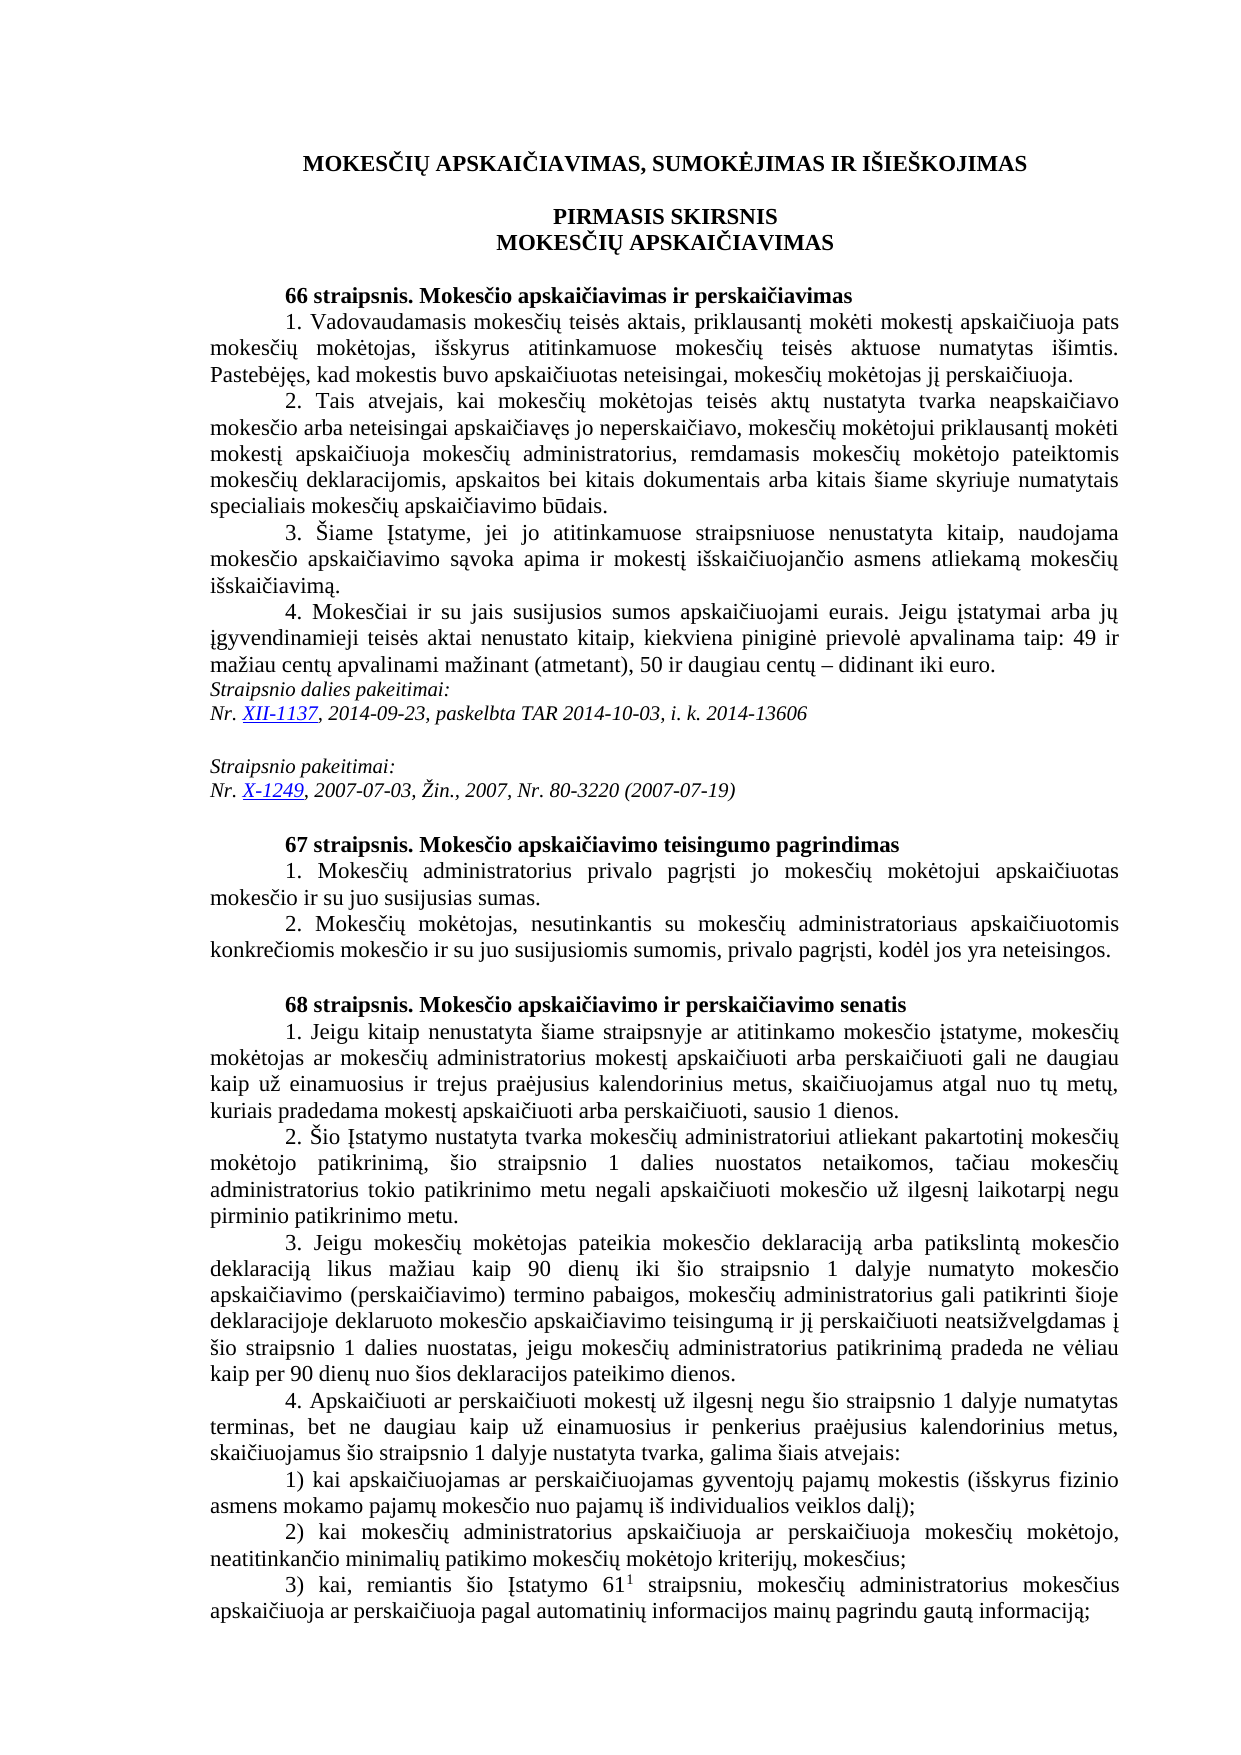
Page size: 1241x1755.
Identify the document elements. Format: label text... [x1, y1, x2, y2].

text Straipsnio pakeitimai: [210, 754, 1120, 778]
text 1) kai apskaičiuojamas ar perskaičiuojamas gyventojų pajamų mokestis (išskyrus fizinio asmens mokamo pajamų mokesčio nuo pajamų iš individualios veiklos dalį); [210, 1466, 1120, 1518]
text 4. Apskaičiuoti ar perskaičiuoti mokestį už ilgesnį negu šio straipsnio 1 dalyje numatytas terminas, bet ne daugiau kaip už einamuosius ir penkerius praėjusius kalendorinius metus, skaičiuojamus šio straipsnio 1 dalyje nustatyta tvarka, galima šiais atvejais: [210, 1387, 1120, 1466]
text 66 straipsnis. Mokesčio apskaičiavimas ir perskaičiavimas [210, 282, 1120, 308]
text MOKESČIŲ APSKAIČIAVIMAS [210, 229, 1120, 255]
text 2. Šio Įstatymo nustatyta tvarka mokesčių administratoriui atliekant pakartotinį mokesčių mokėtojo patikrinimą, šio straipsnio 1 dalies nuostatos netaikomos, tačiau mokesčių administratorius tokio patikrinimo metu negali apskaičiuoti mokesčio už ilgesnį laikotarpį negu pirminio patikrinimo metu. [210, 1123, 1120, 1228]
text 3) kai, remiantis šio Įstatymo 611 straipsniu, mokesčių administratorius mokesčius apskaičiuoja ar perskaičiuoja pagal automatinių informacijos mainų pagrindu gautą informaciją; [210, 1571, 1120, 1624]
text 2. Tais atvejais, kai mokesčių mokėtojas teisės aktų nustatyta tvarka neapskaičiavo mokesčio arba neteisingai apskaičiavęs jo neperskaičiavo, mokesčių mokėtojui priklausantį mokėti mokestį apskaičiuoja mokesčių administratorius, remdamasis mokesčių mokėtojo pateiktomis mokesčių deklaracijomis, apskaitos bei kitais dokumentais arba kitais šiame skyriuje numatytais specialiais mokesčių apskaičiavimo būdais. [210, 387, 1120, 519]
text 1. Mokesčių administratorius privalo pagrįsti jo mokesčių mokėtojui apskaičiuotas mokesčio ir su juo susijusias sumas. [210, 857, 1120, 910]
text 2. Mokesčių mokėtojas, nesutinkantis su mokesčių administratoriaus apskaičiuotomis konkrečiomis mokesčio ir su juo susijusiomis sumomis, privalo pagrįsti, kodėl jos yra neteisingos. [210, 910, 1120, 963]
text 1. Jeigu kitaip nenustatyta šiame straipsnyje ar atitinkamo mokesčio įstatyme, mokesčių mokėtojas ar mokesčių administratorius mokestį apskaičiuoti arba perskaičiuoti gali ne daugiau kaip už einamuosius ir trejus praėjusius kalendorinius metus, skaičiuojamus atgal nuo tų metų, kuriais pradedama mokestį apskaičiuoti arba perskaičiuoti, sausio 1 dienos. [210, 1018, 1120, 1123]
text 3. Šiame Įstatyme, jei jo atitinkamuose straipsniuose nenustatyta kitaip, naudojama mokesčio apskaičiavimo sąvoka apima ir mokestį išskaičiuojančio asmens atliekamą mokesčių išskaičiavimą. [210, 519, 1120, 598]
text 3. Jeigu mokesčių mokėtojas pateikia mokesčio deklaraciją arba patikslintą mokesčio deklaraciją likus mažiau kaip 90 dienų iki šio straipsnio 1 dalyje numatyto mokesčio apskaičiavimo (perskaičiavimo) termino pabaigos, mokesčių administratorius gali patikrinti šioje deklaracijoje deklaruoto mokesčio apskaičiavimo teisingumą ir jį perskaičiuoti neatsižvelgdamas į šio straipsnio 1 dalies nuostatas, jeigu mokesčių administratorius patikrinimą pradeda ne vėliau kaip per 90 dienų nuo šios deklaracijos pateikimo dienos. [210, 1228, 1120, 1387]
text 1. Vadovaudamasis mokesčių teisės aktais, priklausantį mokėti mokestį apskaičiuoja pats mokesčių mokėtojas, išskyrus atitinkamuose mokesčių teisės aktuose numatytas išimtis. Pastebėjęs, kad mokestis buvo apskaičiuotas neteisingai, mokesčių mokėtojas jį perskaičiuoja. [210, 308, 1120, 387]
text MOKESČIŲ APSKAIČIAVIMAS, SUMOKĖJIMAS IR IŠIEŠKOJIMAS [210, 150, 1120, 176]
text Nr. X-1249, 2007-07-03, Žin., 2007, Nr. 80-3220 (2007-07-19) [210, 778, 1120, 802]
text 68 straipsnis. Mokesčio apskaičiavimo ir perskaičiavimo senatis [210, 991, 1120, 1018]
text Straipsnio dalies pakeitimai: [210, 677, 1120, 701]
text Nr. XII-1137, 2014-09-23, paskelbta TAR 2014-10-03, i. k. 2014-13606 [210, 701, 1120, 725]
text PIRMASIS SKIRSNIS [210, 203, 1120, 229]
text 2) kai mokesčių administratorius apskaičiuoja ar perskaičiuoja mokesčių mokėtojo, neatitinkančio minimalių patikimo mokesčių mokėtojo kriterijų, mokesčius; [210, 1518, 1120, 1571]
text 4. Mokesčiai ir su jais susijusios sumos apskaičiuojami eurais. Jeigu įstatymai arba jų įgyvendinamieji teisės aktai nenustato kitaip, kiekviena piniginė prievolė apvalinama taip: 49 ir mažiau centų apvalinami mažinant (atmetant), 50 ir daugiau centų – didinant iki euro. [210, 598, 1120, 677]
text 67 straipsnis. Mokesčio apskaičiavimo teisingumo pagrindimas [210, 831, 1120, 857]
